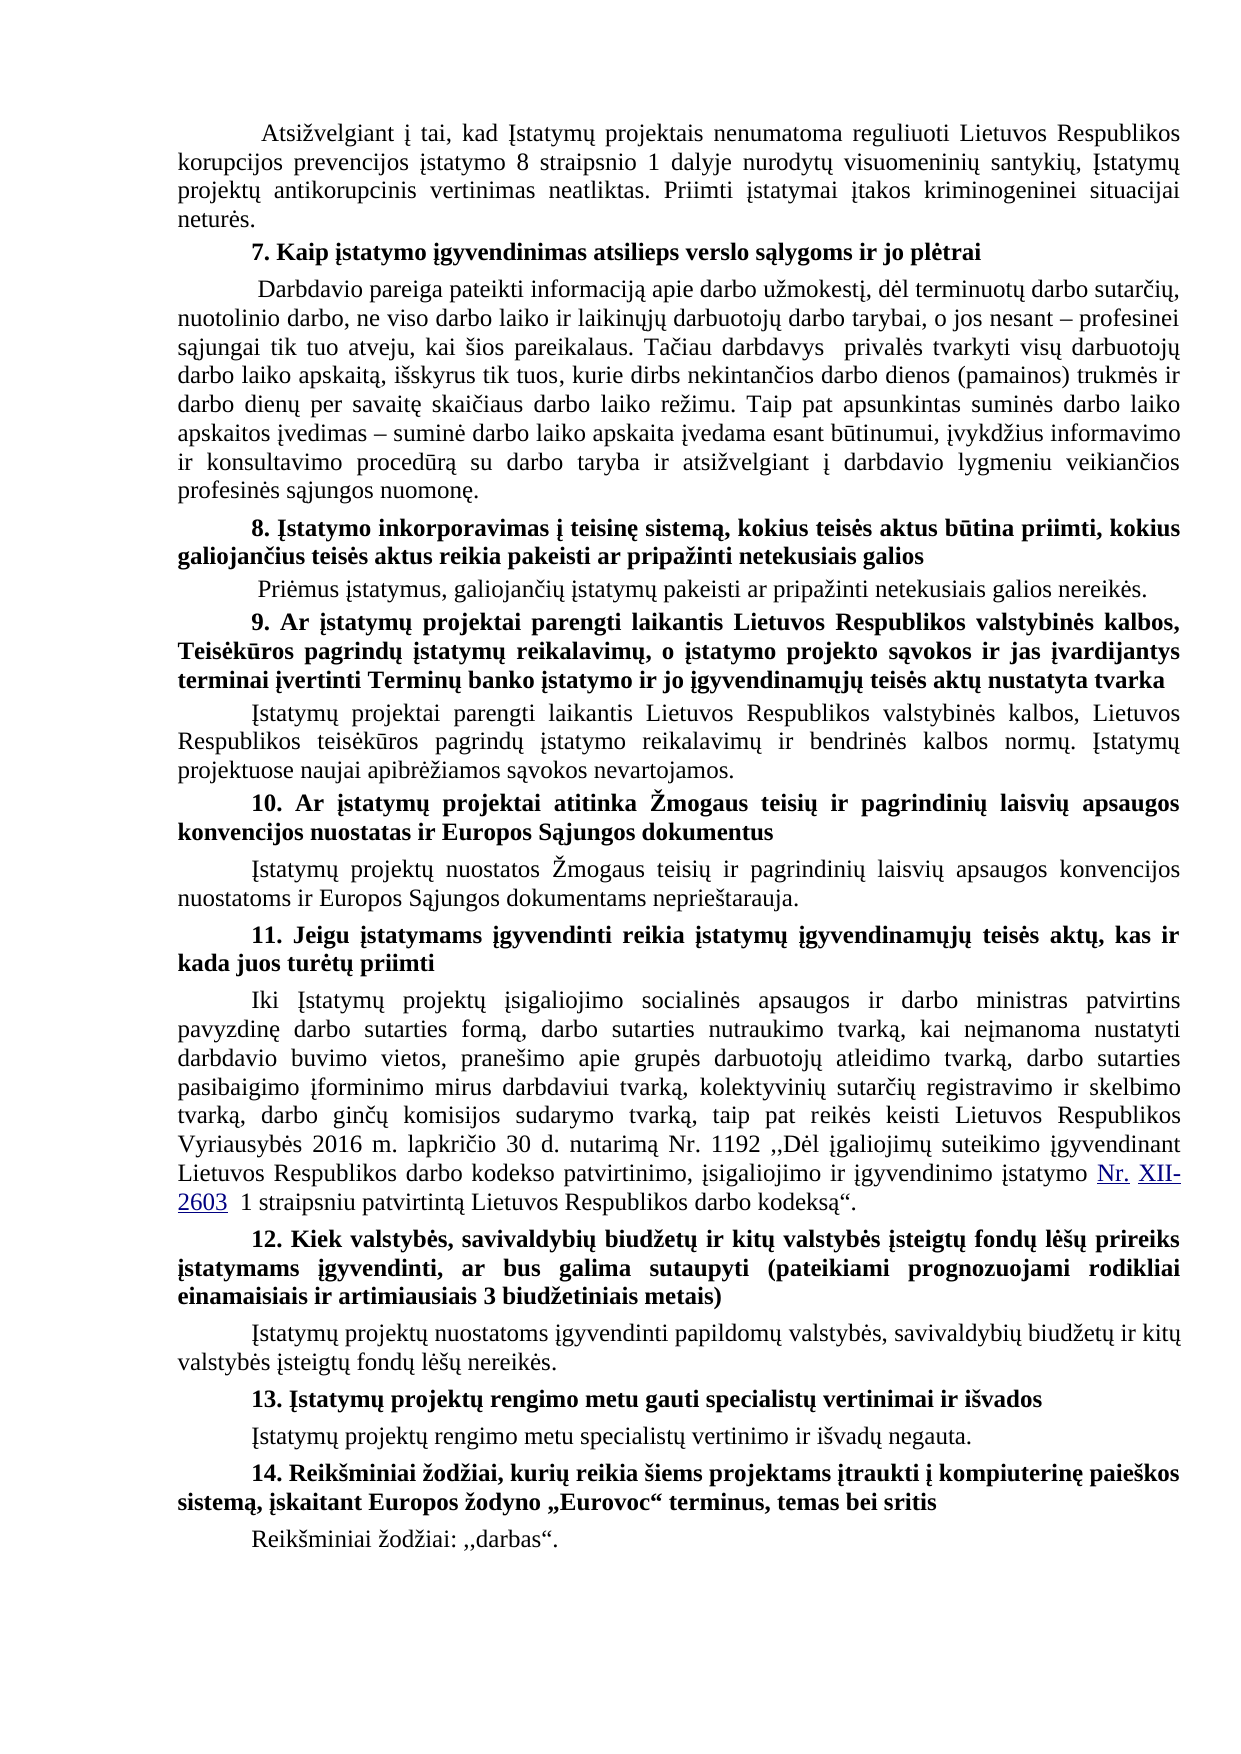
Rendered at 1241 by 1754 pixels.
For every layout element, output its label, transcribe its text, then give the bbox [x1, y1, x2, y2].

text 12. Kiek valstybės, savivaldybių biudžetų ir kitų valstybės įsteigtų fondų lėšų prireiks įstatymams įgyvendinti, ar bus galima sutaupyti (pateikiami prognozuojami rodikliai einamaisiais ir artimiausiais 3 biudžetiniais metais) [177, 1224, 1181, 1310]
text Įstatymų projektai parengti laikantis Lietuvos Respublikos valstybinės kalbos, Lietuvos Respublikos teisėkūros pagrindų įstatymo reikalavimų ir bendrinės kalbos normų. Įstatymų projektuose naujai apibrėžiamos sąvokos nevartojamos. [177, 698, 1181, 784]
text 9. Ar įstatymų projektai parengti laikantis Lietuvos Respublikos valstybinės kalbos, Teisėkūros pagrindų įstatymų reikalavimų, o įstatymo projekto sąvokos ir jas įvardijantys terminai įvertinti Terminų banko įstatymo ir jo įgyvendinamųjų teisės aktų nustatyta tvarka [177, 607, 1181, 693]
text 14. Reikšminiai žodžiai, kurių reikia šiems projektams įtraukti į kompiuterinę paieškos sistemą, įskaitant Europos žodyno „Eurovoc“ terminus, temas bei sritis [177, 1458, 1181, 1516]
text Atsižvelgiant į tai, kad Įstatymų projektais nenumatoma reguliuoti Lietuvos Respublikos korupcijos prevencijos įstatymo 8 straipsnio 1 dalyje nurodytų visuomeninių santykių, Įstatymų projektų antikorupcinis vertinimas neatliktas. Priimti įstatymai įtakos kriminogeninei situacijai neturės. [177, 118, 1181, 233]
text Įstatymų projektų rengimo metu specialistų vertinimo ir išvadų negauta. [177, 1421, 1181, 1450]
text Priėmus įstatymus, galiojančių įstatymų pakeisti ar pripažinti netekusiais galios nereikės. [177, 574, 1181, 603]
text 8. Įstatymo inkorporavimas į teisinę sistemą, kokius teisės aktus būtina priimti, kokius galiojančius teisės aktus reikia pakeisti ar pripažinti netekusiais galios [177, 513, 1181, 570]
text Įstatymų projektų nuostatos Žmogaus teisių ir pagrindinių laisvių apsaugos konvencijos nuostatoms ir Europos Sąjungos dokumentams neprieštarauja. [177, 854, 1181, 911]
text 10. Ar įstatymų projektai atitinka Žmogaus teisių ir pagrindinių laisvių apsaugos konvencijos nuostatas ir Europos Sąjungos dokumentus [177, 788, 1181, 846]
text Iki Įstatymų projektų įsigaliojimo socialinės apsaugos ir darbo ministras patvirtins pavyzdinę darbo sutarties formą, darbo sutarties nutraukimo tvarką, kai neįmanoma nustatyti darbdavio buvimo vietos, pranešimo apie grupės darbuotojų atleidimo tvarką, darbo sutarties pasibaigimo įforminimo mirus darbdaviui tvarką, kolektyvinių sutarčių registravimo ir skelbimo tvarką, darbo ginčų komisijos sudarymo tvarką, taip pat reikės keisti Lietuvos Respublikos Vyriausybės 2016 m. lapkričio 30 d. nutarimą Nr. 1192 ,,Dėl įgaliojimų suteikimo įgyvendinant Lietuvos Respublikos darbo kodekso patvirtinimo, įsigaliojimo ir įgyvendinimo įstatymo Nr. XII-2603 1 straipsniu patvirtintą Lietuvos Respublikos darbo kodeksą“. [177, 986, 1181, 1216]
text Darbdavio pareiga pateikti informaciją apie darbo užmokestį, dėl terminuotų darbo sutarčių, nuotolinio darbo, ne viso darbo laiko ir laikinųjų darbuotojų darbo tarybai, o jos nesant – profesinei sąjungai tik tuo atveju, kai šios pareikalaus. Tačiau darbdavys privalės tvarkyti visų darbuotojų darbo laiko apskaitą, išskyrus tik tuos, kurie dirbs nekintančios darbo dienos (pamainos) trukmės ir darbo dienų per savaitę skaičiaus darbo laiko režimu. Taip pat apsunkintas suminės darbo laiko apskaitos įvedimas – suminė darbo laiko apskaita įvedama esant būtinumui, įvykdžius informavimo ir konsultavimo procedūrą su darbo taryba ir atsižvelgiant į darbdavio lygmeniu veikiančios profesinės sąjungos nuomonę. [177, 274, 1181, 504]
text 11. Jeigu įstatymams įgyvendinti reikia įstatymų įgyvendinamųjų teisės aktų, kas ir kada juos turėtų priimti [177, 920, 1181, 977]
text 13. Įstatymų projektų rengimo metu gauti specialistų vertinimai ir išvados [177, 1384, 1181, 1413]
text 7. Kaip įstatymo įgyvendinimas atsilieps verslo sąlygoms ir jo plėtrai [177, 237, 1181, 266]
text Įstatymų projektų nuostatoms įgyvendinti papildomų valstybės, savivaldybių biudžetų ir kitų valstybės įsteigtų fondų lėšų nereikės. [177, 1318, 1181, 1376]
text Reikšminiai žodžiai: ,,darbas“. [177, 1524, 1181, 1553]
